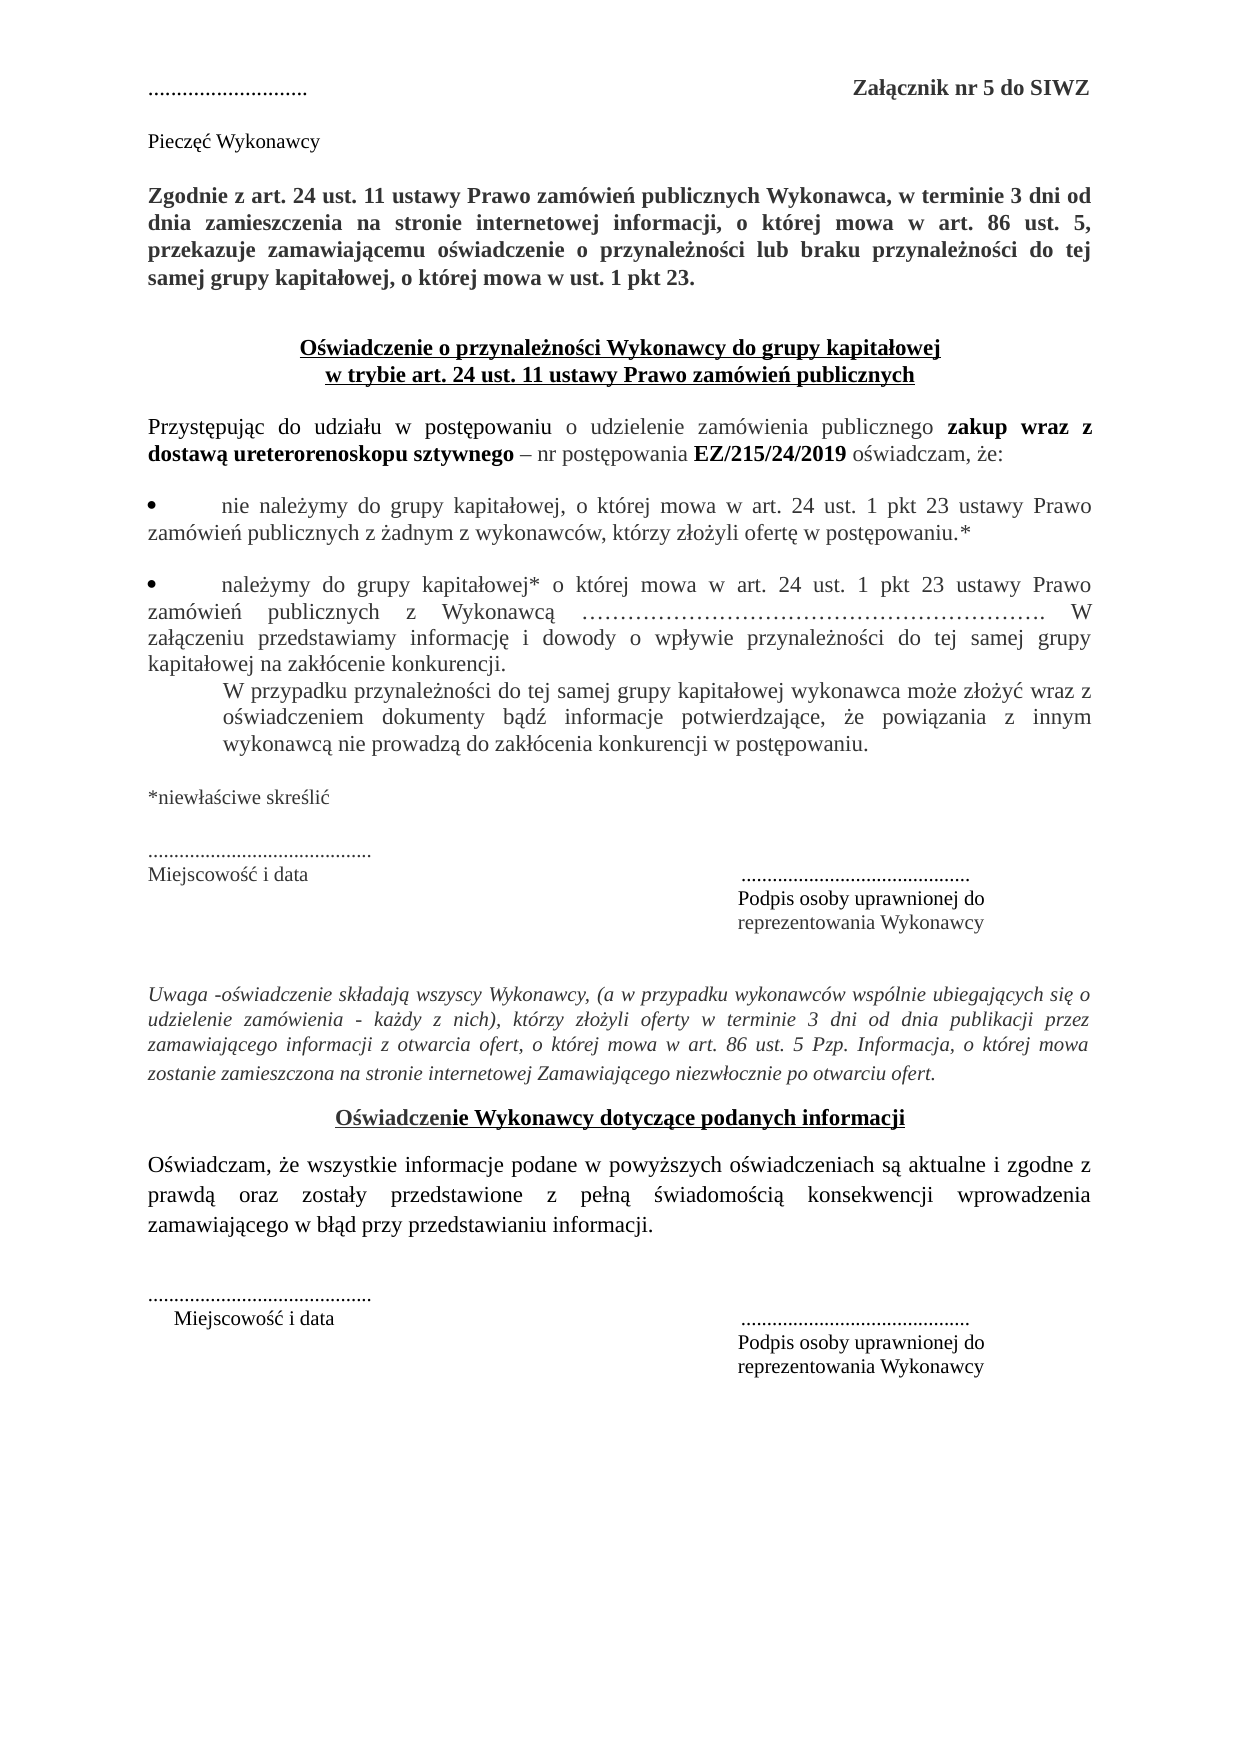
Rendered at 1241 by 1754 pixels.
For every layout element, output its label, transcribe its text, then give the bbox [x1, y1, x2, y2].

text Oświadczenie o przynależności Wykonawcy do grupy kapitałowej [148, 334, 1093, 361]
text Uwaga -oświadczenie składają wszyscy Wykonawcy, (a w przypadku wykonawców wspólnie ubiegających się o udzielenie zamówienia - każdy z nich), którzy złożyli oferty w terminie 3 dni od dnia publikacji przez zamawiającego informacji z otwarcia ofert, o której mowa w art. 86 ust. 5 Pzp. Informacja, o której mowa zostanie zamieszczona na stronie internetowej Zamawiającego niezwłocznie po otwarciu ofert. [148, 982, 1093, 1086]
text Miejscowość i data ............................................ [148, 862, 1093, 886]
text Podpis osoby uprawnionej do [148, 886, 1093, 910]
text ........................................... [148, 837, 1093, 862]
list należymy do grupy kapitałowej* o której mowa w art. 24 ust. 1 pkt 23 ustawy Prawo zamówień publicznych z Wykonawcą ……………………………………………………. W załączeniu przedstawiamy informację i dowody o wpływie przynależności do tej samej grupy kapitałowej na zakłócenie konkurencji. [148, 571, 1093, 677]
text *niewłaściwe skreślić [148, 785, 1093, 809]
text ............................ Załącznik nr 5 do SIWZ [148, 74, 1093, 100]
text Podpis osoby uprawnionej do [148, 1330, 1093, 1354]
text ........................................... [148, 1282, 1093, 1306]
text w trybie art. 24 ust. 11 ustawy Prawo zamówień publicznych [148, 361, 1093, 387]
text Zgodnie z art. 24 ust. 11 ustawy Prawo zamówień publicznych Wykonawca, w terminie 3 dni od dnia zamieszczenia na stronie internetowej informacji, o której mowa w art. 86 ust. 5, przekazuje zamawiającemu oświadczenie o przynależności lub braku przynależności do tej samej grupy kapitałowej, o której mowa w ust. 1 pkt 23. [148, 182, 1093, 290]
text Pieczęć Wykonawcy [148, 129, 1093, 153]
text Miejscowość i data ............................................ [148, 1306, 1093, 1330]
text Oświadczenie Wykonawcy dotyczące podanych informacji [148, 1104, 1093, 1130]
text Przystępując do udziału w postępowaniu o udzielenie zamówienia publicznego zakup wraz z dostawą ureterorenoskopu sztywnego – nr postępowania EZ/215/24/2019 oświadczam, że: [148, 413, 1093, 466]
list nie należymy do grupy kapitałowej, o której mowa w art. 24 ust. 1 pkt 23 ustawy Prawo zamówień publicznych z żadnym z wykonawców, którzy złożyli ofertę w postępowaniu.* [148, 492, 1093, 545]
text reprezentowania Wykonawcy [148, 910, 1093, 934]
list W przypadku przynależności do tej samej grupy kapitałowej wykonawca może złożyć wraz z oświadczeniem dokumenty bądź informacje potwierdzające, że powiązania z innym wykonawcą nie prowadzą do zakłócenia konkurencji w postępowaniu. [223, 677, 1093, 756]
text reprezentowania Wykonawcy [148, 1354, 1066, 1378]
text Oświadczam, że wszystkie informacje podane w powyższych oświadczeniach są aktualne i zgodne z prawdą oraz zostały przedstawione z pełną świadomością konsekwencji wprowadzenia zamawiającego w błąd przy przedstawianiu informacji. [148, 1151, 1093, 1237]
